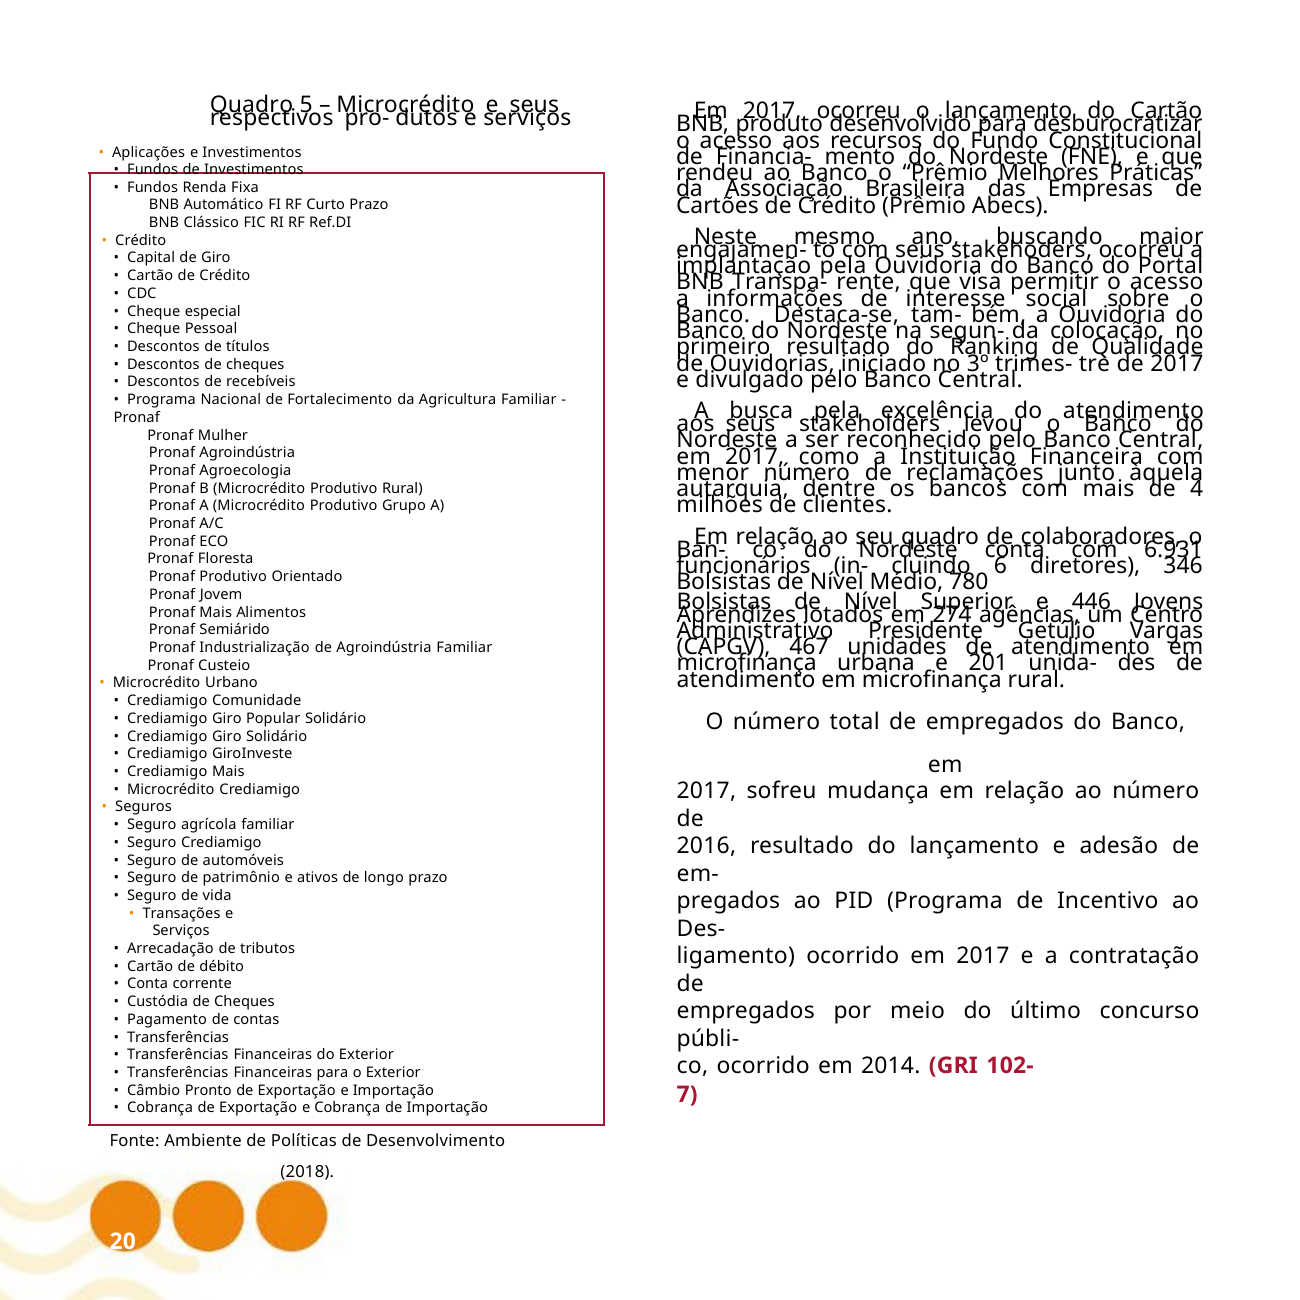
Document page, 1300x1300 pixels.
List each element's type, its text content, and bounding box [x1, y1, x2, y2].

text • Programa Nacional de Fortalecimento da Agricultura Familiar - Pronaf [113, 392, 605, 427]
text • Capital de Giro [113, 250, 605, 268]
text • Conta corrente [113, 976, 605, 994]
text Pronaf Mais Alimentos [149, 604, 605, 622]
text • Seguro de patrimônio e ativos de longo prazo [113, 870, 605, 887]
text co, ocorrido em 2014. (GRI 102-7) [676, 1055, 1034, 1113]
text • Seguro de automóveis [113, 852, 605, 870]
text • Seguro Crediamigo [113, 834, 605, 852]
text • Crédito [101, 232, 605, 250]
text Pronaf ECO [149, 533, 605, 551]
text Neste mesmo ano, buscando maior engajamen- to com seus stakehoders, ocorreu a implantação pela Ouvidoria do Banco do Portal BNB Transpa- rente, que visa permitir o acesso a informações de interesse social sobre o Banco. Destaca-se, tam- bém, a Ouvidoria do Banco do Nordeste na segun- da colocação, no primeiro resultado do Ranking de Qualidade de Ouvidorias, iniciado no 3º trimes- tre de 2017 e divulgado pelo Banco Central. [676, 232, 1203, 394]
text • Seguro de vida [113, 887, 605, 905]
picture [0, 0, 1300, 1300]
text • Transferências Financeiras do Exterior [113, 1047, 605, 1064]
text BNB Clássico FIC RI RF Ref.DI [149, 214, 605, 232]
text • Fundos Renda Fixa [113, 179, 605, 197]
text Pronaf A/C [149, 516, 605, 533]
text Fonte: Ambiente de Políticas de Desenvolvimento (2018). [85, 1118, 529, 1180]
text Pronaf Jovem [145, 586, 246, 604]
text Pronaf A (Microcrédito Produtivo Grupo A) [149, 498, 605, 516]
text • CDC [113, 285, 605, 303]
text • Transferências Financeiras para o Exterior [113, 1064, 605, 1082]
text Pronaf Produtivo Orientado [149, 569, 605, 586]
text • Cobrança de Exportação e Cobrança de Importação [113, 1100, 605, 1118]
text • Crediamigo Giro Popular Solidário [113, 710, 605, 728]
text • Transações e Serviços [98, 905, 264, 941]
text 2016, resultado do lançamento e adesão de em- [676, 835, 1199, 890]
text Quadro 5 – Microcrédito e seus respectivos pro- dutos e serviços [209, 100, 605, 132]
text • Cheque Pessoal [113, 321, 605, 338]
text • Cartão de débito [113, 958, 605, 976]
text • Crediamigo GiroInveste [113, 746, 605, 763]
text • Seguros [101, 799, 605, 817]
text ligamento) ocorrido em 2017 e a contratação de [676, 945, 1199, 1000]
text A busca pela excelência do atendimento aos seus stakeholders levou o Banco do Nordeste a ser reconhecido pelo Banco Central, em 2017, como a Instituição Financeira com menor número de reclamações junto àquela autarquia, dentre os bancos com mais de 4 milhões de clientes. [676, 406, 1203, 519]
text • Crediamigo Comunidade [113, 693, 605, 710]
text • Pagamento de contas [113, 1011, 605, 1029]
text Pronaf B (Microcrédito Produtivo Rural) [149, 480, 605, 498]
text Bolsistas de Nível Superior e 446 Jovens Aprendizes lotados em 274 agências, um Centro Administrativo Presidente Getúlio Vargas (CAPGV), 467 unidades de atendimento em microfinança urbana e 201 unida- des de atendimento em microfinança rural. [676, 596, 1203, 694]
text Pronaf Agroindústria [149, 445, 605, 462]
text BNB Automático FI RF Curto Prazo [149, 197, 605, 214]
text Pronaf Industrialização de Agroindústria Familiar [149, 639, 605, 657]
text 2017, sofreu mudança em relação ao número de [676, 780, 1199, 835]
text Pronaf Custeio [145, 657, 252, 675]
text Pronaf Floresta [145, 551, 255, 569]
text Pronaf Agroecologia [149, 462, 605, 480]
text • Cartão de Crédito [113, 268, 605, 285]
text • Descontos de recebíveis [113, 374, 605, 392]
text Pronaf Semiárido [149, 622, 605, 639]
text • Aplicações e Investimentos [98, 142, 302, 161]
text Em 2017, ocorreu o lançamento do Cartão BNB, produto desenvolvido para desburocratizar o acesso aos recursos do Fundo Constitucional de Financia- mento do Nordeste (FNE), e que rendeu ao Banco o “Prêmio Melhores Práticas” da Associação Brasileira das Empresas de Cartões de Crédito (Prêmio Abecs). [676, 106, 1203, 220]
text • Câmbio Pronto de Exportação e Importação [113, 1082, 605, 1100]
text 20 [109, 1225, 1205, 1259]
text • Descontos de cheques [113, 356, 605, 374]
text O número total de empregados do Banco, em [690, 694, 1200, 780]
text • Transferências [113, 1029, 605, 1047]
text empregados por meio do último concurso públi- [676, 1000, 1199, 1055]
text • Custódia de Cheques [113, 994, 605, 1011]
text • Microcrédito Urbano [98, 675, 258, 693]
text • Crediamigo Giro Solidário [113, 728, 605, 746]
text • Crediamigo Mais [113, 763, 605, 781]
text Em relação ao seu quadro de colaboradores, o Ban- co do Nordeste conta com 6.931 funcionários (in- cluindo 6 diretores), 346 Bolsistas de Nível Médio, 780 [676, 531, 1203, 596]
text • Descontos de títulos [113, 338, 605, 356]
text • Fundos de Investimentos [113, 161, 605, 179]
text • Microcrédito Crediamigo [113, 781, 605, 799]
text • Arrecadação de tributos [113, 941, 605, 958]
text Pronaf Mulher [145, 427, 249, 445]
text • Cheque especial [113, 303, 605, 321]
text • Seguro agrícola familiar [113, 817, 605, 834]
text pregados ao PID (Programa de Incentivo ao Des- [676, 890, 1199, 945]
